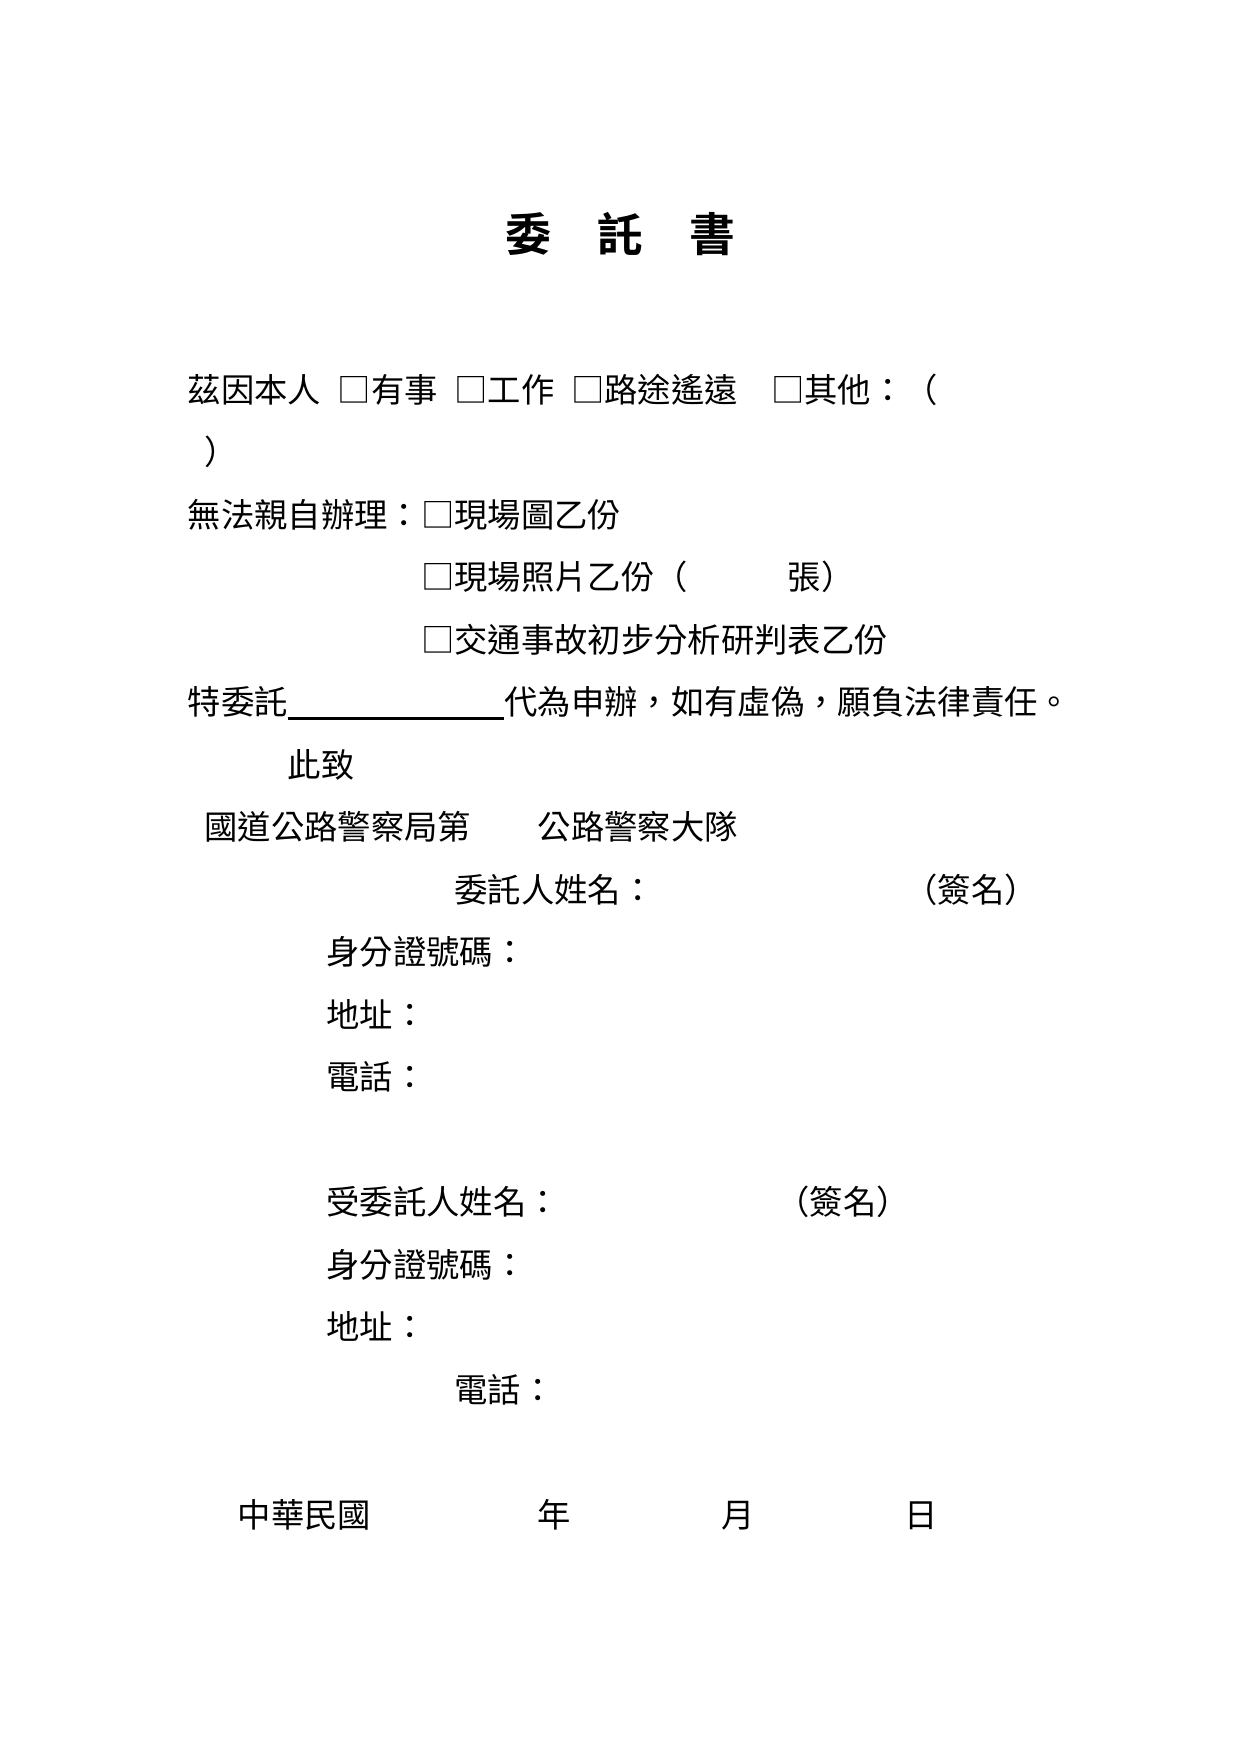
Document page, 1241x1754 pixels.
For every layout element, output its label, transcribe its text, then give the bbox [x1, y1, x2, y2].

text 國道公路警察局第 公路警察大隊 [187, 783, 1053, 846]
text 身分證號碼： [187, 908, 1053, 971]
text 電話： [187, 1346, 1053, 1408]
text 委 託 書 [187, 158, 1053, 283]
text □現場照片乙份（ 張） [187, 533, 1053, 596]
text 委託人姓名： （簽名） [187, 846, 1053, 908]
text 地址： [187, 971, 1053, 1033]
text □交通事故初步分析研判表乙份 [187, 596, 1053, 658]
text 中華民國 年 月 日 [187, 1471, 1053, 1533]
text 電話： [187, 1033, 1053, 1096]
text 特委託 代為申辦，如有虛偽，願負法律責任。 [187, 658, 1053, 721]
text 此致 [187, 721, 1053, 783]
text 無法親自辦理：□現場圖乙份 [187, 471, 1053, 533]
text 地址： [187, 1283, 1053, 1346]
text 受委託人姓名： （簽名） [187, 1158, 1053, 1221]
text 身分證號碼： [187, 1221, 1053, 1283]
text 茲因本人 □有事 □工作 □路途遙遠 □其他：（ ） [187, 346, 1053, 471]
